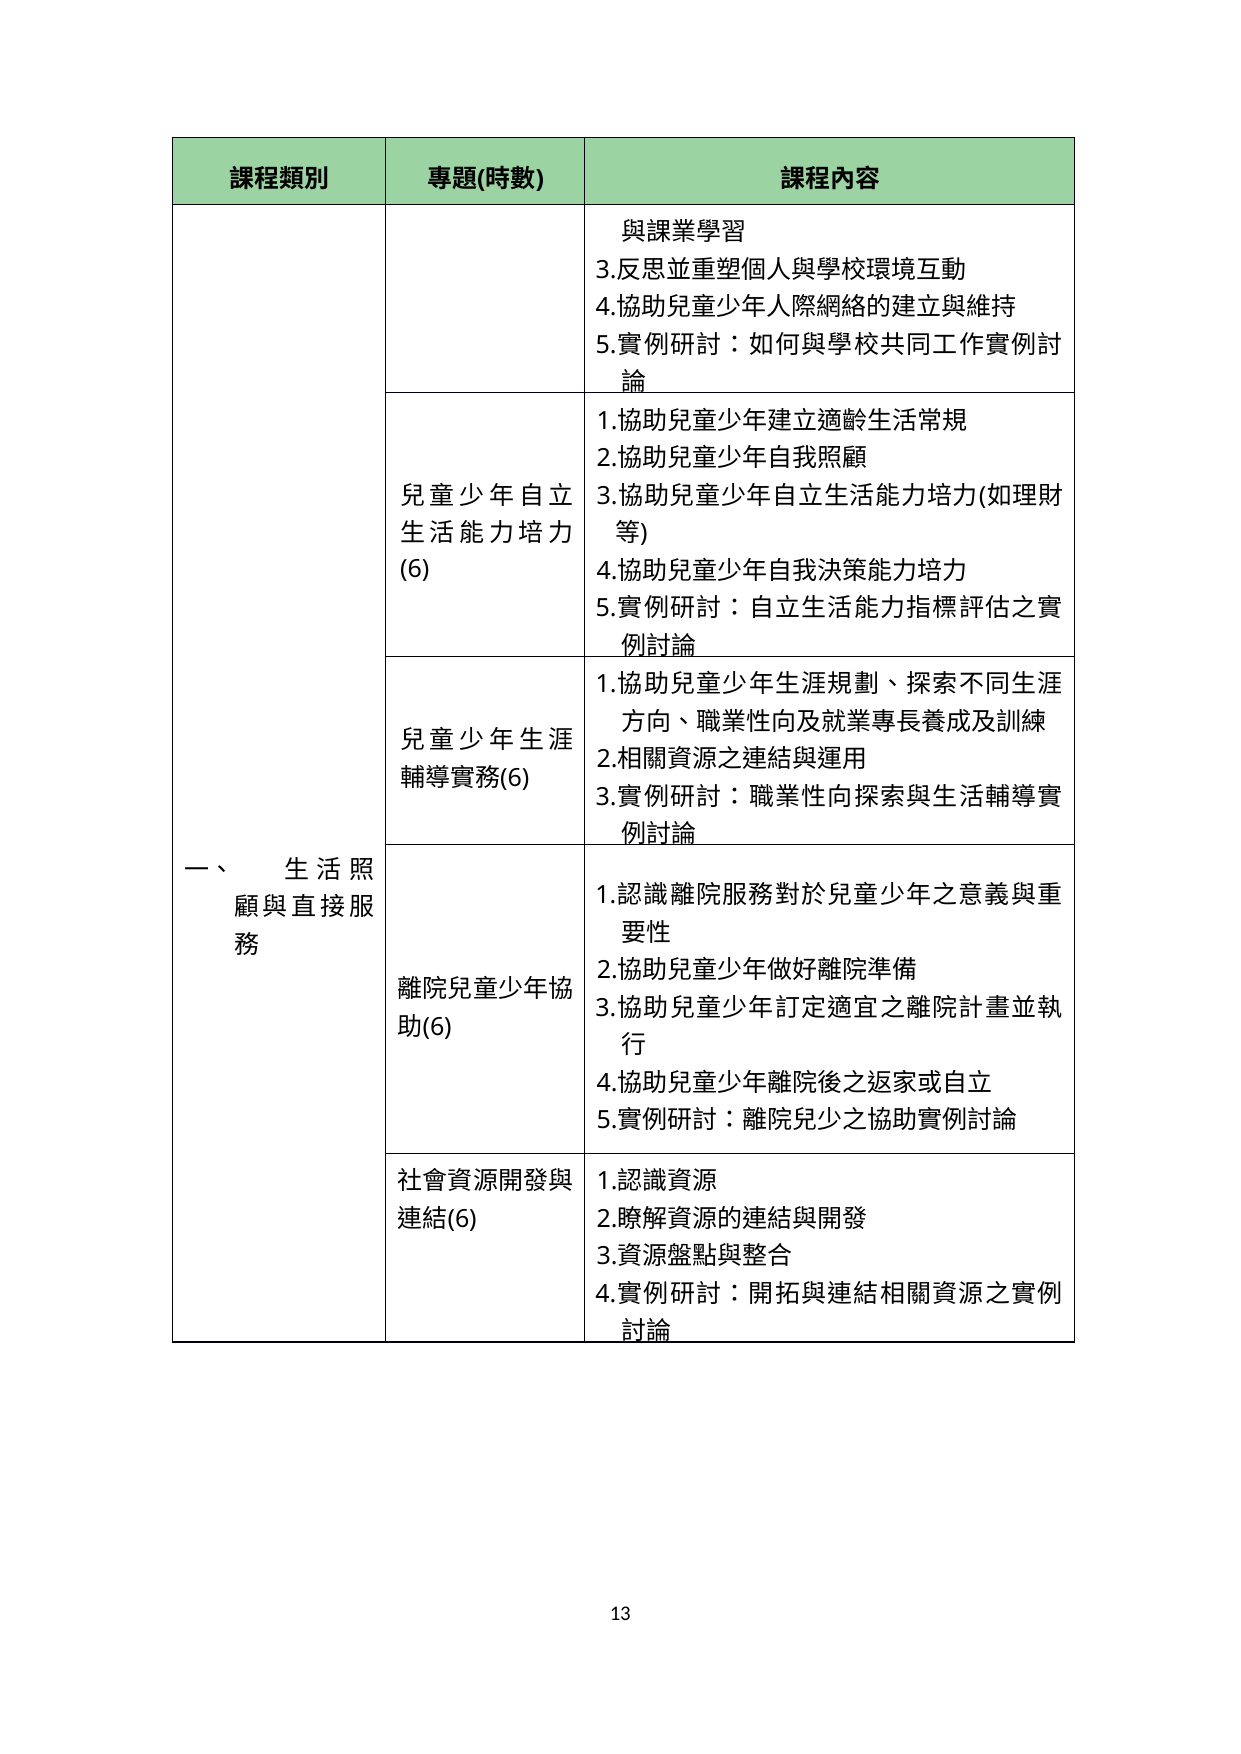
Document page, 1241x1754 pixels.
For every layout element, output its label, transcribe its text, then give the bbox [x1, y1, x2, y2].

table_cell 離院兒童少年協助(6) [386, 845, 584, 1153]
table_header 課程類別 [173, 138, 385, 204]
table_cell 生活照顧與直接服務 生活照顧與直接服務 [173, 205, 385, 1341]
table_cell 1.認識資源 2.瞭解資源的連結與開發 3.資源盤點與整合 4.實例研討：開拓與連結相關資源之實例討論 [585, 1154, 1074, 1341]
table_cell 兒童少年自立生活能力培力(6) [386, 393, 584, 656]
table_cell 1.協助兒童少年建立適齡生活常規 2.協助兒童少年自我照顧 3.協助兒童少年自立生活能力培力(如理財等) 4.協助兒童少年自我決策能力培力 5.實例研討：自立生活能力指標評估之實例討論 [585, 393, 1074, 656]
table_cell 1.認識離院服務對於兒童少年之意義與重要性 2.協助兒童少年做好離院準備 3.協助兒童少年訂定適宜之離院計畫並執行 4.協助兒童少年離院後之返家或自立 5.實例研討：離院兒少之協助實例討論 [585, 845, 1074, 1153]
table_cell 與課業學習 3.反思並重塑個人與學校環境互動 4.協助兒童少年人際網絡的建立與維持 5.實例研討：如何與學校共同工作實例討論 [585, 205, 1074, 392]
table_header 課程內容 [585, 138, 1074, 204]
table_cell 社會資源開發與連結(6) [386, 1154, 584, 1341]
table_cell 1.協助兒童少年生涯規劃、探索不同生涯方向、職業性向及就業專長養成及訓練 2.相關資源之連結與運用 3.實例研討：職業性向探索與生活輔導實例討論 [585, 657, 1074, 844]
table_cell [386, 205, 584, 392]
table_header 專題(時數) [386, 138, 584, 204]
table_cell 兒童少年生涯輔導實務(6) [386, 657, 584, 844]
